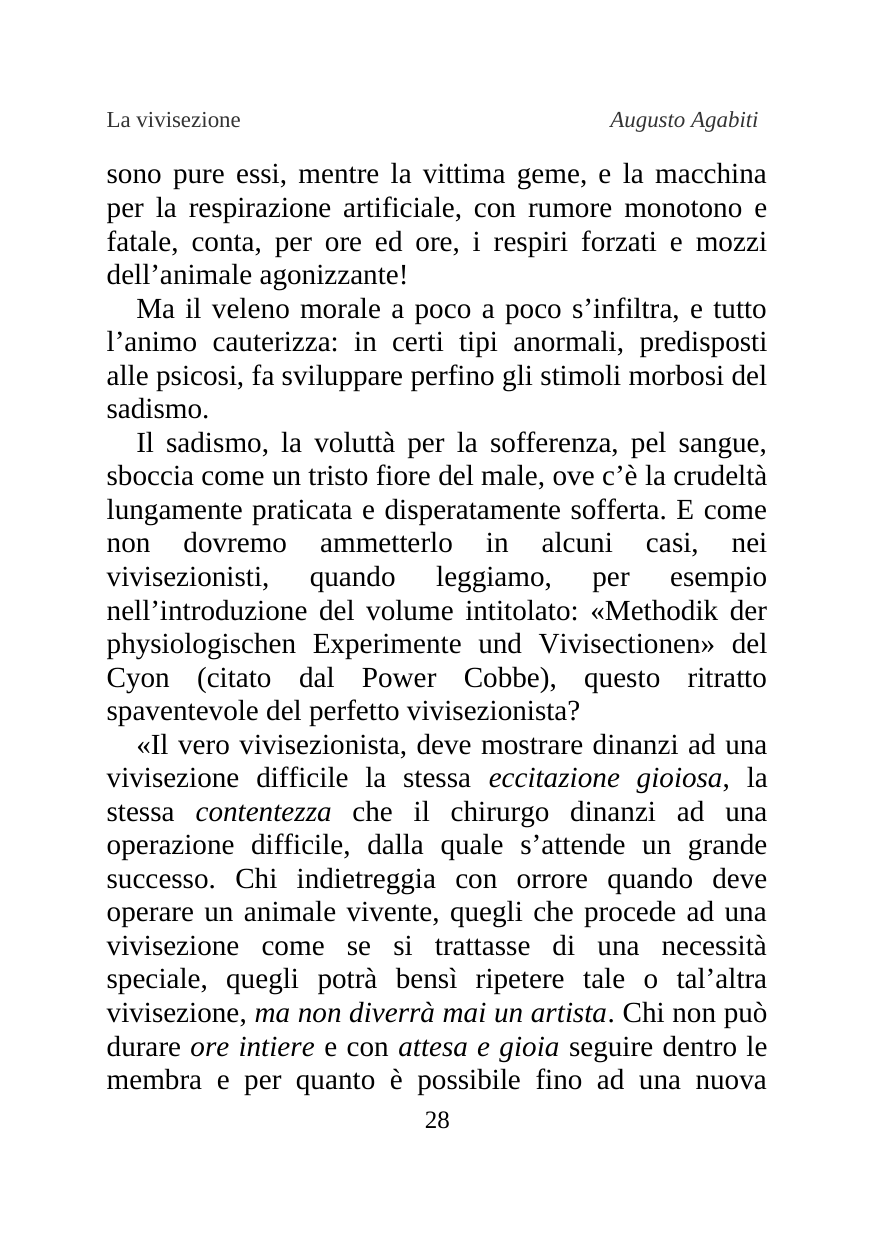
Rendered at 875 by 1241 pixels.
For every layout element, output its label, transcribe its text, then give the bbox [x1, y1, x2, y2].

text sono pure essi, mentre la vittima geme, e la macchina per la respirazione artificiale, con rumore monotono e fatale, conta, per ore ed ore, i respiri forzati e mozzi dell’animale agonizzante! [106, 157, 768, 291]
text Ma il veleno morale a poco a poco s’infiltra, e tutto l’animo cauterizza: in certi tipi anormali, predisposti alle psicosi, fa sviluppare perfino gli stimoli morbosi del sadismo. [106, 291, 768, 425]
text Il sadismo, la voluttà per la sofferenza, pel sangue, sboccia come un tristo fiore del male, ove c’è la crudeltà lungamente praticata e disperatamente sofferta. E come non dovremo ammetterlo in alcuni casi, nei vivisezionisti, quando leggiamo, per esempio nell’introduzione del volume intitolato: «Methodik der physiologischen Experimente und Vivisectionen» del Cyon (citato dal Power Cobbe), questo ritratto spaventevole del perfetto vivisezionista? [106, 425, 768, 727]
text «Il vero vivisezionista, deve mostrare dinanzi ad una vivisezione difficile la stessa eccitazione gioiosa, la stessa contentezza che il chirurgo dinanzi ad una operazione difficile, dalla quale s’attende un grande successo. Chi indietreggia con orrore quando deve operare un animale vivente, quegli che procede ad una vivisezione come se si trattasse di una necessità speciale, quegli potrà bensì ripetere tale o tal’altra vivisezione, ma non diverrà mai un artista. Chi non può durare ore intiere e con attesa e gioia seguire dentro le membra e per quanto è possibile fino ad una nuova [106, 727, 768, 1096]
